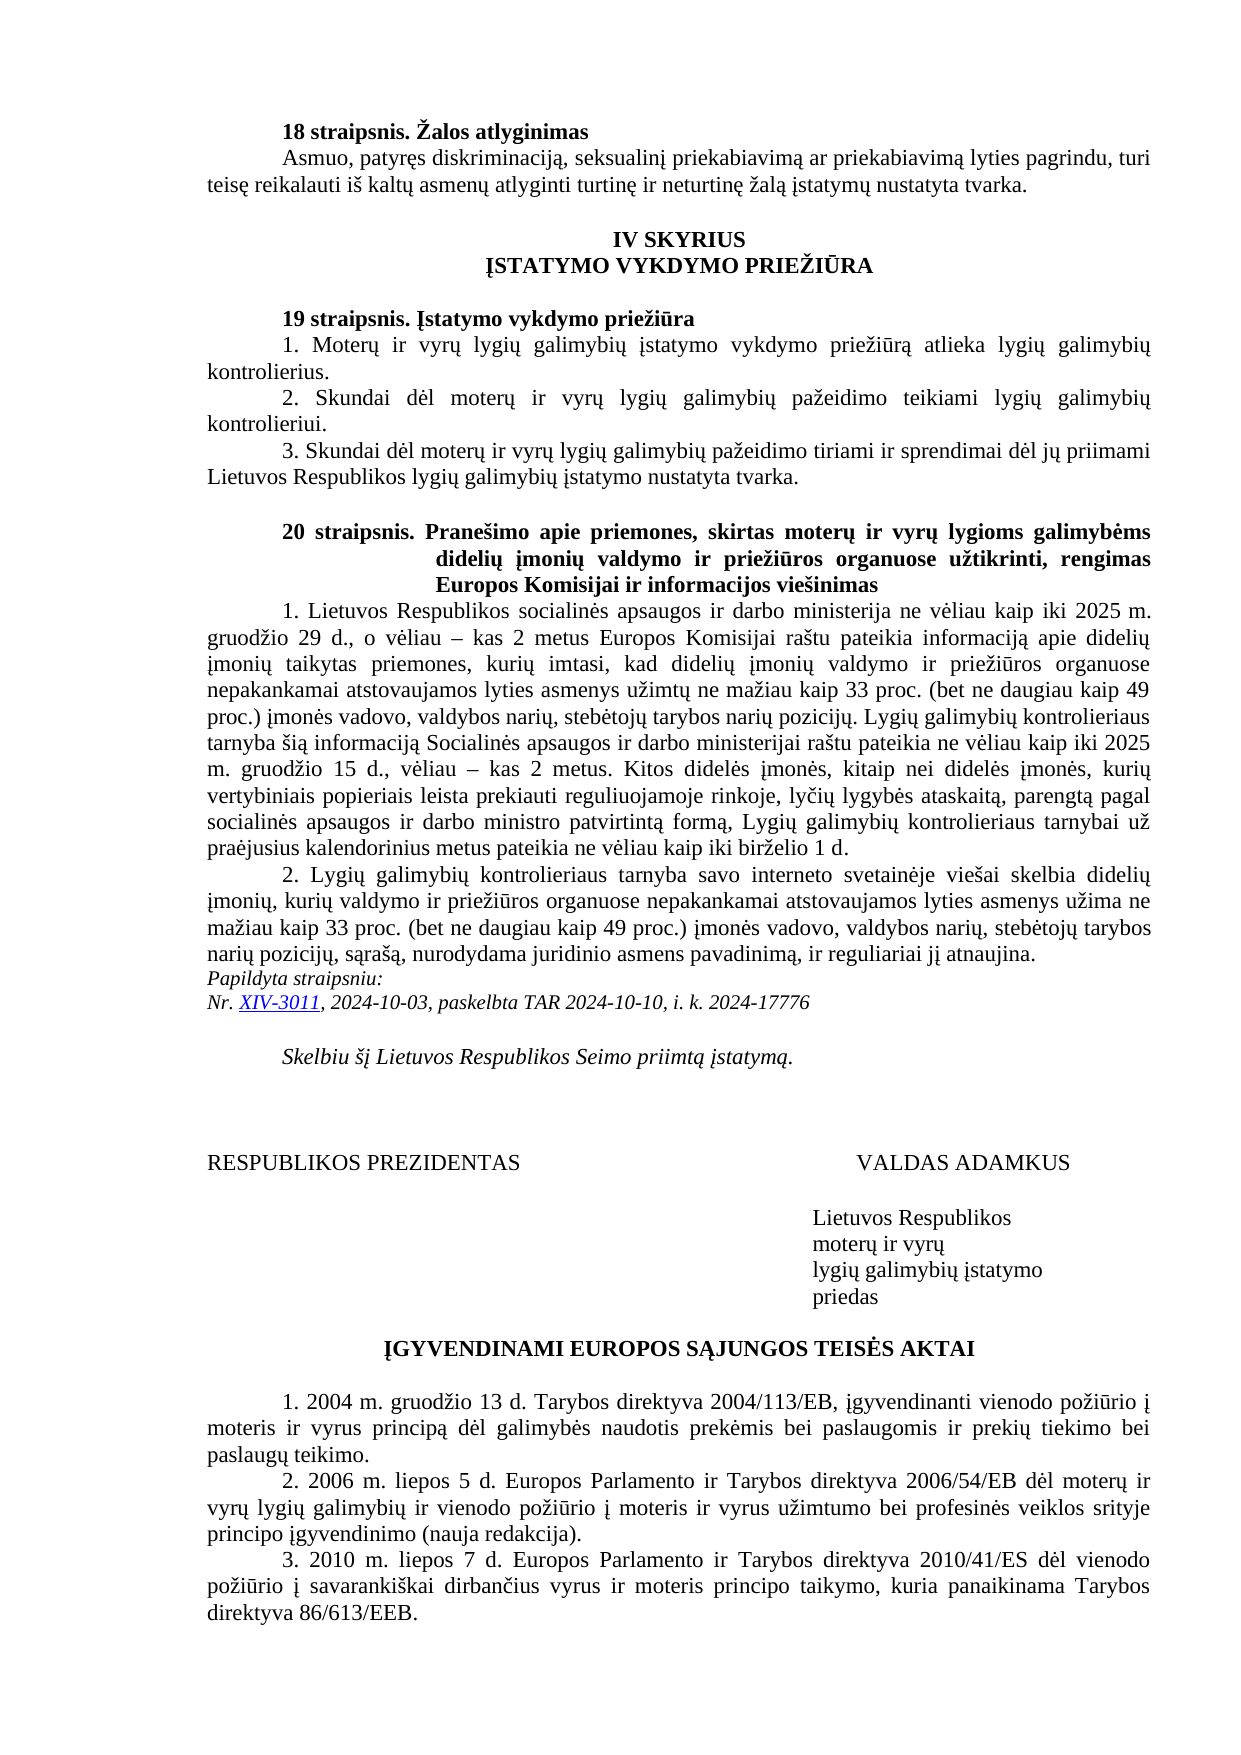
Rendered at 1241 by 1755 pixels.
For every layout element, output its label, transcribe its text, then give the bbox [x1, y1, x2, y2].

text Nr. XIV-3011, 2024-10-03, paskelbta TAR 2024-10-10, i. k. 2024-17776 [207, 990, 1152, 1014]
text 3. Skundai dėl moterų ir vyrų lygių galimybių pažeidimo tiriami ir sprendimai dėl jų priimami Lietuvos Respublikos lygių galimybių įstatymo nustatyta tvarka. [207, 437, 1152, 489]
text 2. Lygių galimybių kontrolieriaus tarnyba savo interneto svetainėje viešai skelbia didelių įmonių, kurių valdymo ir priežiūros organuose nepakankamai atstovaujamos lyties asmenys užima ne mažiau kaip 33 proc. (bet ne daugiau kaip 49 proc.) įmonės vadovo, valdybos narių, stebėtojų tarybos narių pozicijų, sąrašą, nurodydama juridinio asmens pavadinimą, ir reguliariai jį atnaujina. [207, 861, 1152, 966]
text 1. Lietuvos Respublikos socialinės apsaugos ir darbo ministerija ne vėliau kaip iki 2025 m. gruodžio 29 d., o vėliau – kas 2 metus Europos Komisijai raštu pateikia informaciją apie didelių įmonių taikytas priemones, kurių imtasi, kad didelių įmonių valdymo ir priežiūros organuose nepakankamai atstovaujamos lyties asmenys užimtų ne mažiau kaip 33 proc. (bet ne daugiau kaip 49 proc.) įmonės vadovo, valdybos narių, stebėtojų tarybos narių pozicijų. Lygių galimybių kontrolieriaus tarnyba šią informaciją Socialinės apsaugos ir darbo ministerijai raštu pateikia ne vėliau kaip iki 2025 m. gruodžio 15 d., vėliau – kas 2 metus. Kitos didelės įmonės, kitaip nei didelės įmonės, kurių vertybiniais popieriais leista prekiauti reguliuojamoje rinkoje, lyčių lygybės ataskaitą, parengtą pagal socialinės apsaugos ir darbo ministro patvirtintą formą, Lygių galimybių kontrolieriaus tarnybai už praėjusius kalendorinius metus pateikia ne vėliau kaip iki birželio 1 d. [207, 597, 1152, 861]
text Lietuvos Respublikos [207, 1204, 1152, 1230]
text lygių galimybių įstatymo [207, 1256, 1152, 1283]
text Skelbiu šį Lietuvos Respublikos Seimo priimtą įstatymą. [207, 1043, 1152, 1069]
text 20 straipsnis. Pranešimo apie priemones, skirtas moterų ir vyrų lygioms galimybėms didelių įmonių valdymo ir priežiūros organuose užtikrinti, rengimas Europos Komisijai ir informacijos viešinimas [282, 518, 1152, 597]
text moterų ir vyrų [207, 1230, 1152, 1256]
text 19 straipsnis. Įstatymo vykdymo priežiūra [207, 305, 1152, 331]
text priedas [207, 1283, 1152, 1309]
text 1. Moterų ir vyrų lygių galimybių įstatymo vykdymo priežiūrą atlieka lygių galimybių kontrolierius. [207, 331, 1152, 384]
text ĮSTATYMO VYKDYMO PRIEŽIŪRA [207, 252, 1152, 279]
text 3. 2010 m. liepos 7 d. Europos Parlamento ir Tarybos direktyva 2010/41/ES dėl vienodo požiūrio į savarankiškai dirbančius vyrus ir moteris principo taikymo, kuria panaikinama Tarybos direktyva 86/613/EEB. [207, 1546, 1152, 1625]
text 2. Skundai dėl moterų ir vyrų lygių galimybių pažeidimo teikiami lygių galimybių kontrolieriui. [207, 384, 1152, 437]
text RESPUBLIKOS PREZIDENTAS VALDAS ADAMKUS [207, 1148, 1152, 1175]
text 18 straipsnis. Žalos atlyginimas [207, 118, 1152, 144]
text IV SKYRIUS [207, 226, 1152, 252]
text 2. 2006 m. liepos 5 d. Europos Parlamento ir Tarybos direktyva 2006/54/EB dėl moterų ir vyrų lygių galimybių ir vienodo požiūrio į moteris ir vyrus užimtumo bei profesinės veiklos srityje principo įgyvendinimo (nauja redakcija). [207, 1467, 1152, 1546]
text 1. 2004 m. gruodžio 13 d. Tarybos direktyva 2004/113/EB, įgyvendinanti vienodo požiūrio į moteris ir vyrus principą dėl galimybės naudotis prekėmis bei paslaugomis ir prekių tiekimo bei paslaugų teikimo. [207, 1388, 1152, 1467]
text Asmuo, patyręs diskriminaciją, seksualinį priekabiavimą ar priekabiavimą lyties pagrindu, turi teisę reikalauti iš kaltų asmenų atlyginti turtinę ir neturtinę žalą įstatymų nustatyta tvarka. [207, 144, 1152, 197]
text ĮGYVENDINAMI EUROPOS SĄJUNGOS TEISĖS AKTAI [207, 1335, 1152, 1362]
text Papildyta straipsniu: [207, 966, 1152, 990]
